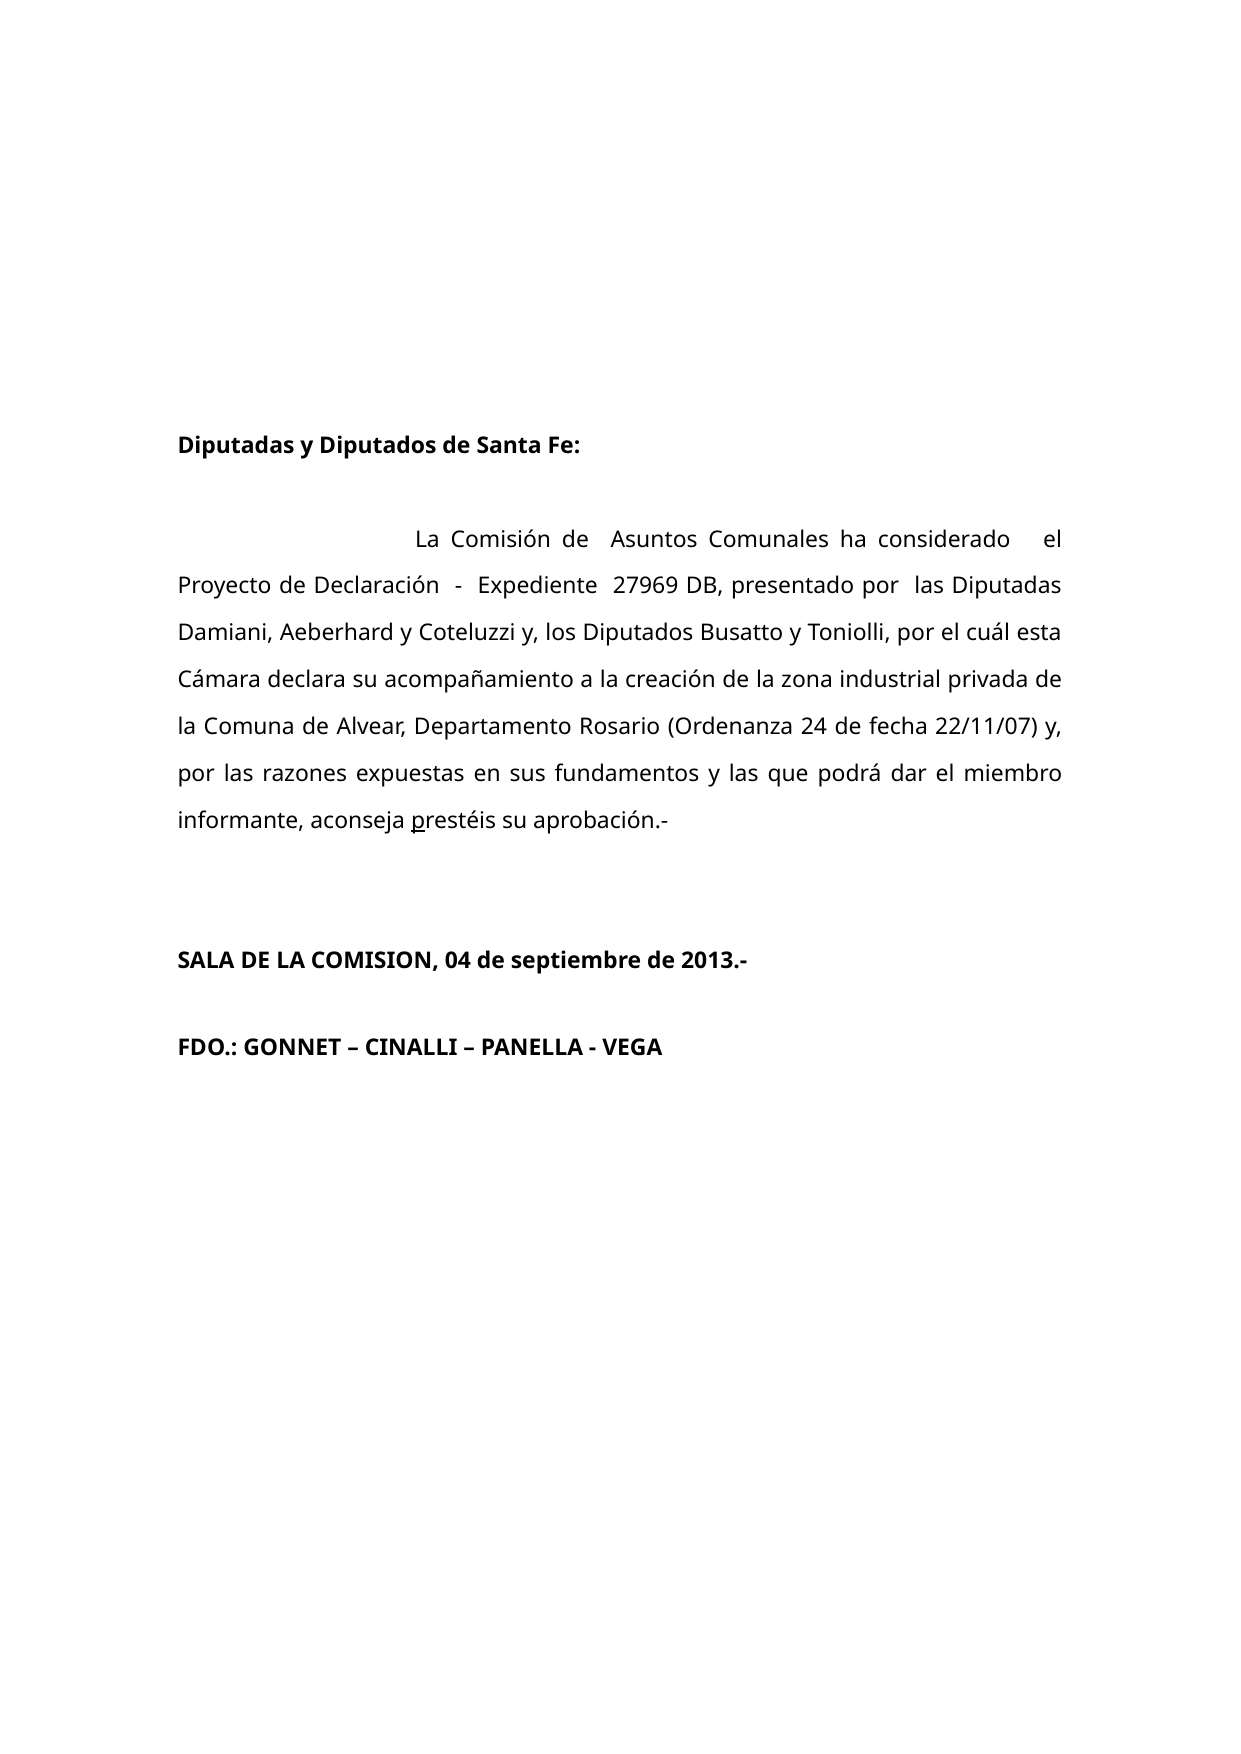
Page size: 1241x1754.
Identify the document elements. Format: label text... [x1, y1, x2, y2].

text La Comisión de Asuntos Comunales ha considerado el Proyecto de Declaración - Expediente 27969 DB, presentado por las Diputadas Damiani, Aeberhard y Coteluzzi y, los Diputados Busatto y Toniolli, por el cuál esta Cámara declara su acompañamiento a la creación de la zona industrial privada de la Comuna de Alvear, Departamento Rosario (Ordenanza 24 de fecha 22/11/07) y, por las razones expuestas en sus fundamentos y las que podrá dar el miembro informante, aconseja prestéis su aprobación.- [177, 523, 1063, 835]
text Diputadas y Diputados de Santa Fe: [177, 429, 1063, 460]
text FDO.: GONNET – CINALLI – PANELLA - VEGA [177, 1031, 1063, 1156]
text SALA DE LA COMISION, 04 de septiembre de 2013.- [177, 944, 1063, 976]
